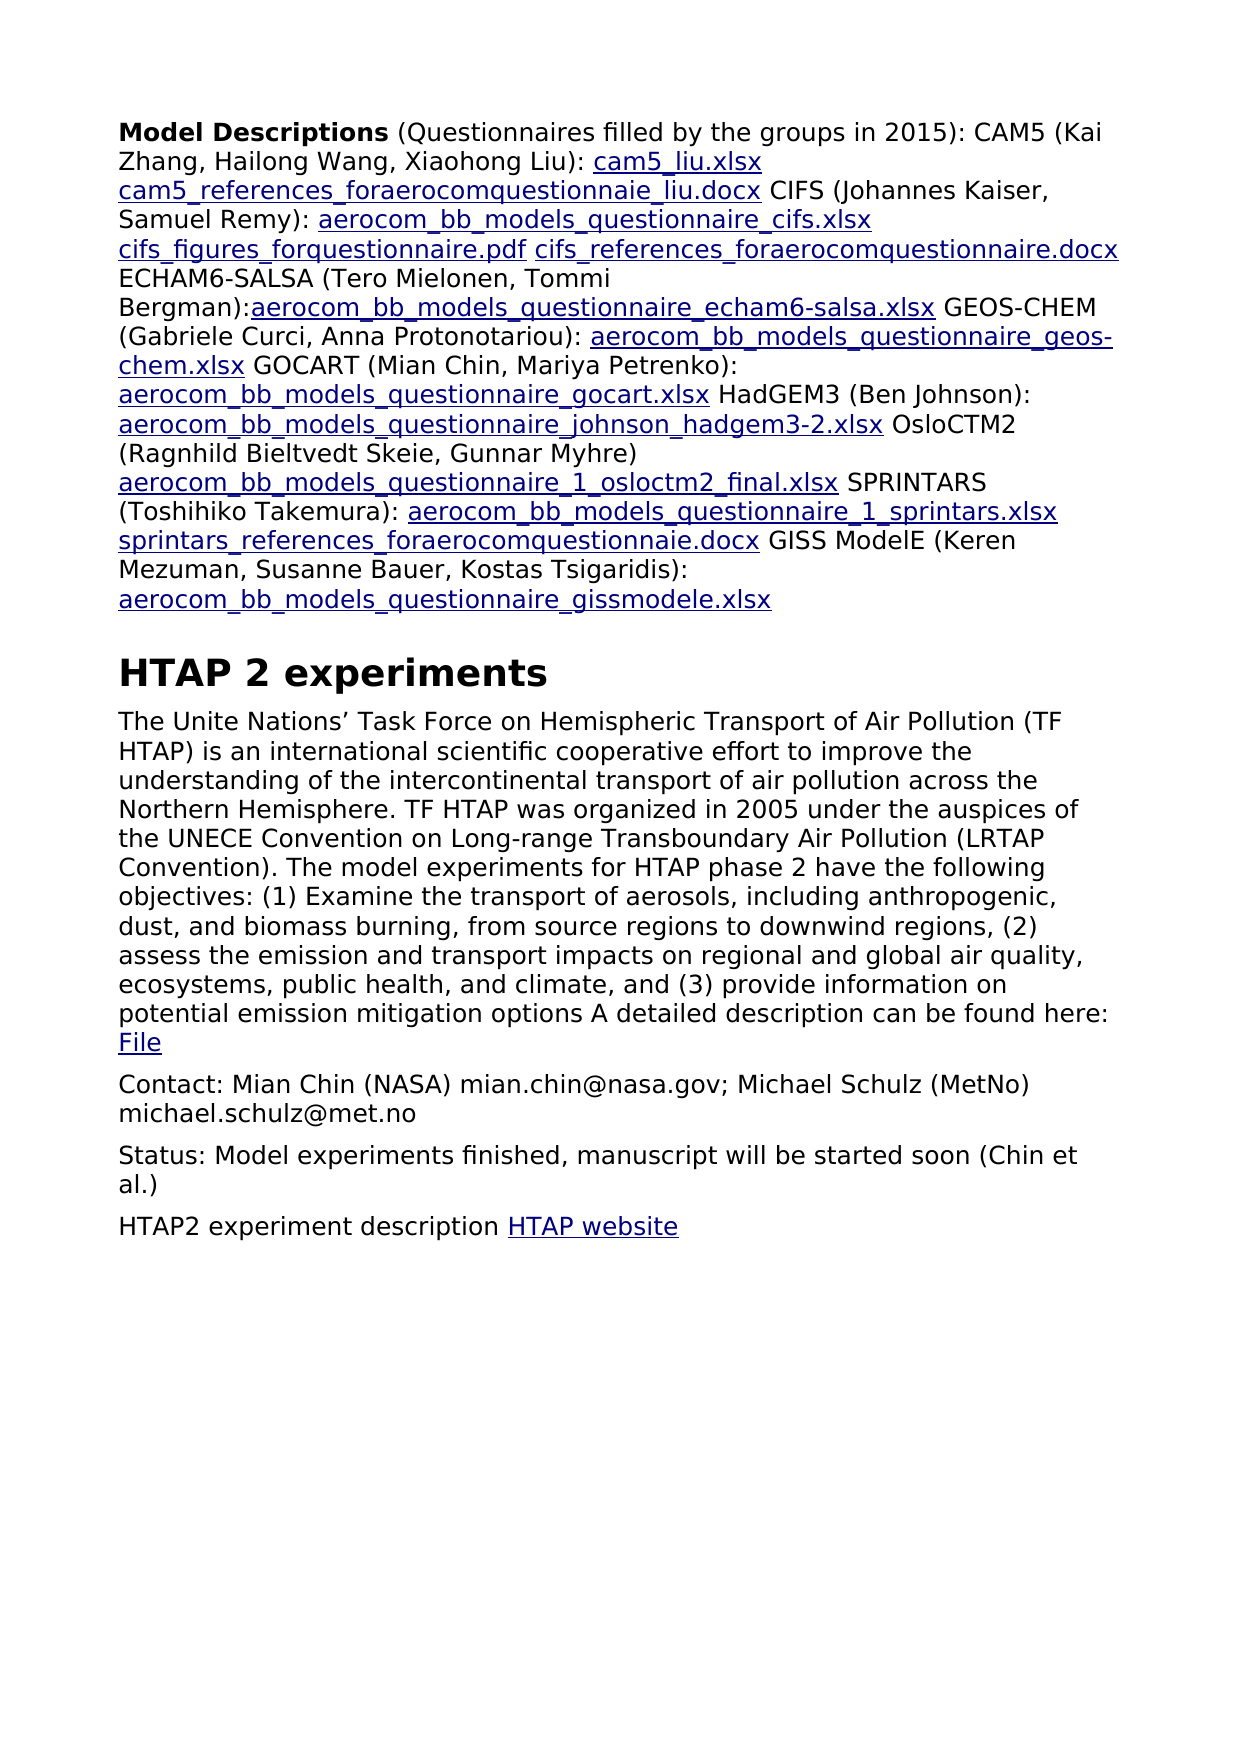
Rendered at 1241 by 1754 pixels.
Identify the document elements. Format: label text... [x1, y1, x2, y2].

text The Unite Nations’ Task Force on Hemispheric Transport of Air Pollution (TF HTAP) is an international scientific cooperative effort to improve the understanding of the intercontinental transport of air pollution across the Northern Hemisphere. TF HTAP was organized in 2005 under the auspices of the UNECE Convention on Long-range Transboundary Air Pollution (LRTAP Convention). The model experiments for HTAP phase 2 have the following objectives: (1) Examine the transport of aerosols, including anthropogenic, dust, and biomass burning, from source regions to downwind regions, (2) assess the emission and transport impacts on regional and global air quality, ecosystems, public health, and climate, and (3) provide information on potential emission mitigation options A detailed description can be found here: File [118, 708, 1122, 1058]
text HTAP2 experiment description HTAP website [118, 1212, 1122, 1241]
text Model Descriptions (Questionnaires filled by the groups in 2015): CAM5 (Kai Zhang, Hailong Wang, Xiaohong Liu): cam5_liu.xlsx cam5_references_foraerocomquestionnaie_liu.docx CIFS (Johannes Kaiser, Samuel Remy): aerocom_bb_models_questionnaire_cifs.xlsx cifs_figures_forquestionnaire.pdf cifs_references_foraerocomquestionnaire.docx ECHAM6-SALSA (Tero Mielonen, Tommi Bergman):aerocom_bb_models_questionnaire_echam6-salsa.xlsx GEOS-CHEM (Gabriele Curci, Anna Protonotariou): aerocom_bb_models_questionnaire_geos-chem.xlsx GOCART (Mian Chin, Mariya Petrenko): aerocom_bb_models_questionnaire_gocart.xlsx HadGEM3 (Ben Johnson): aerocom_bb_models_questionnaire_johnson_hadgem3-2.xlsx OsloCTM2 (Ragnhild Bieltvedt Skeie, Gunnar Myhre) aerocom_bb_models_questionnaire_1_osloctm2_final.xlsx SPRINTARS (Toshihiko Takemura): aerocom_bb_models_questionnaire_1_sprintars.xlsx sprintars_references_foraerocomquestionnaie.docx GISS ModelE (Keren Mezuman, Susanne Bauer, Kostas Tsigaridis): aerocom_bb_models_questionnaire_gissmodele.xlsx [118, 118, 1122, 614]
subtitle HTAP 2 experiments [118, 651, 1122, 695]
text Contact: Mian Chin (NASA) mian.chin@nasa.gov; Michael Schulz (MetNo) michael.schulz@met.no [118, 1070, 1122, 1128]
text Status: Model experiments finished, manuscript will be started soon (Chin et al.) [118, 1141, 1122, 1199]
